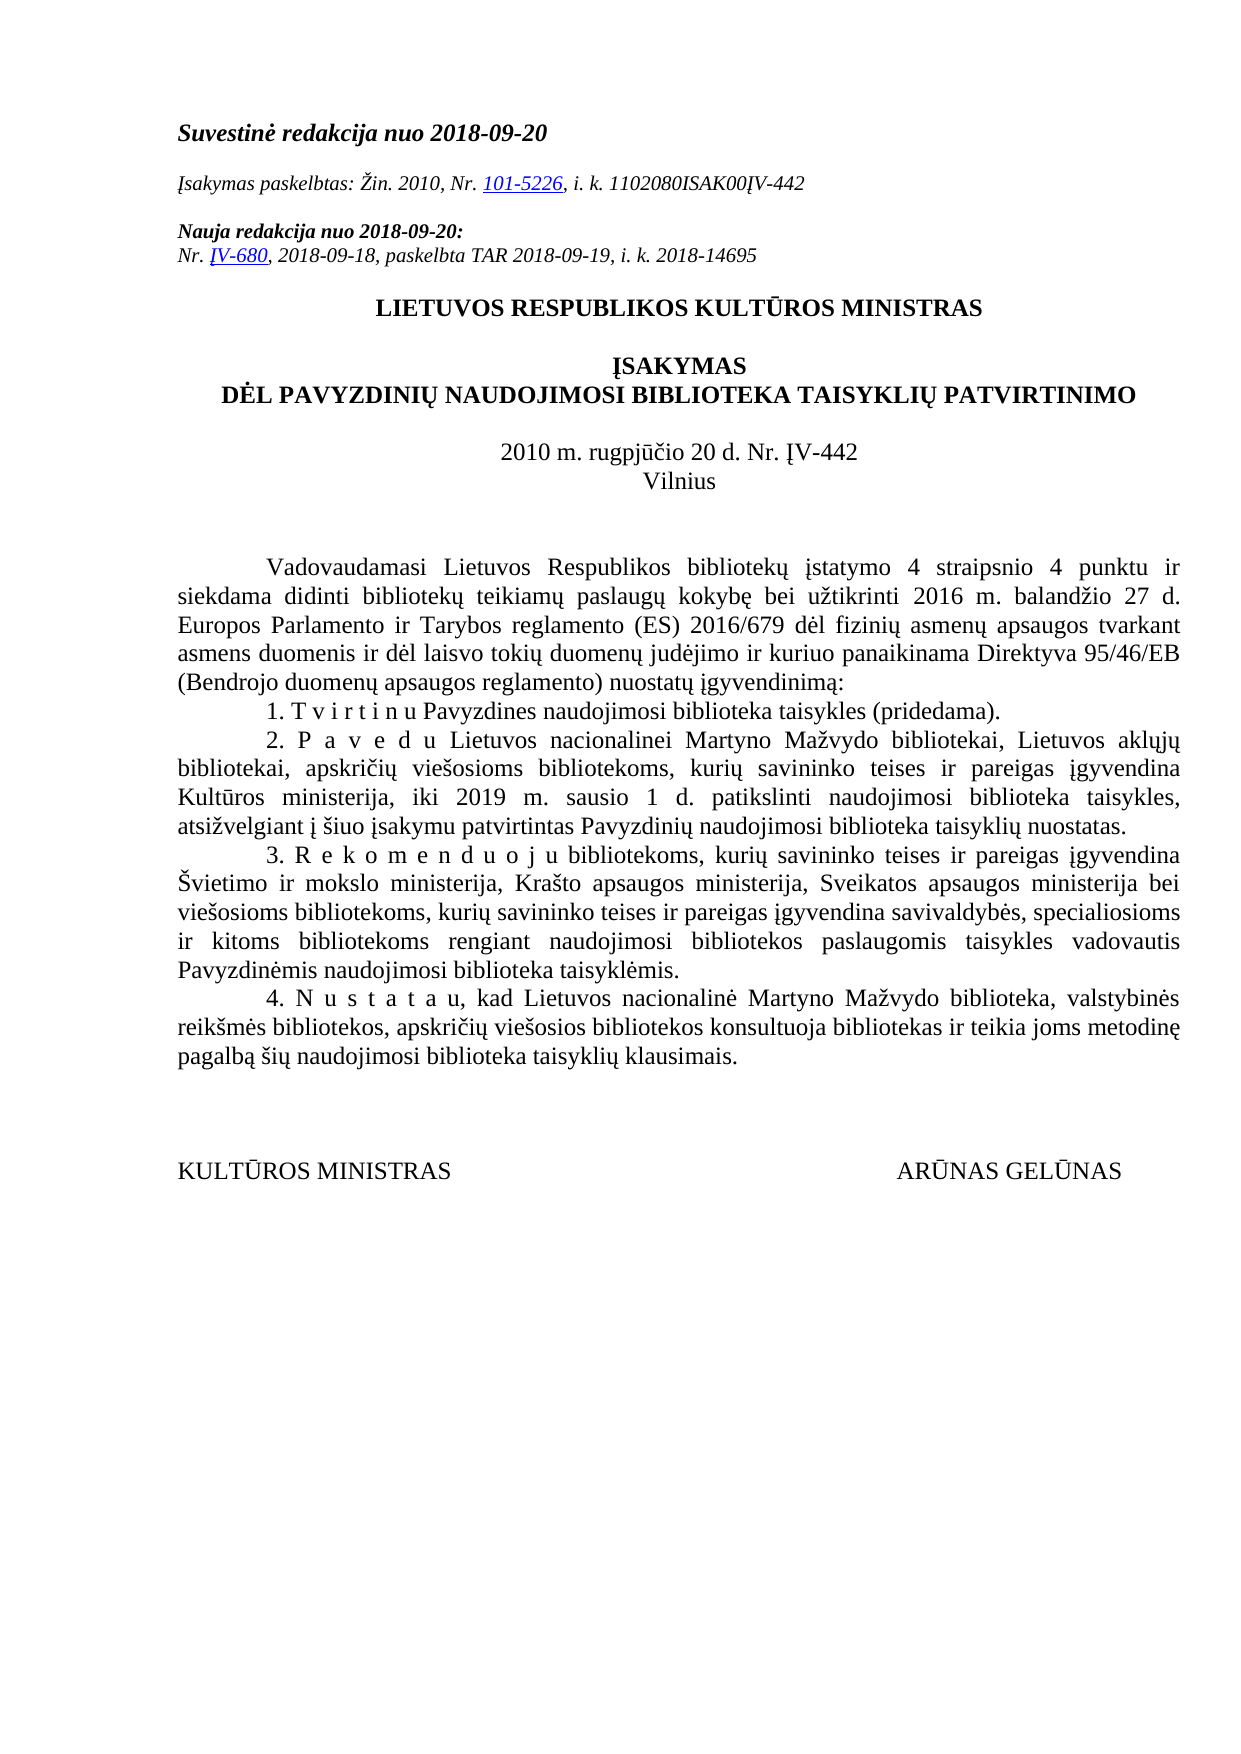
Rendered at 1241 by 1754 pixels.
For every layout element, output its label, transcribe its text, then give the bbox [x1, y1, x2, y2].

text 3. R e k o m e n d u o j u bibliotekoms, kurių savininko teises ir pareigas įgyvendina Švietimo ir mokslo ministerija, Krašto apsaugos ministerija, Sveikatos apsaugos ministerija bei viešosioms bibliotekoms, kurių savininko teises ir pareigas įgyvendina savivaldybės, specialiosioms ir kitoms bibliotekoms rengiant naudojimosi bibliotekos paslaugomis taisykles vadovautis Pavyzdinėmis naudojimosi biblioteka taisyklėmis. [177, 840, 1181, 983]
text ĮSAKYMAS [177, 351, 1181, 380]
text Suvestinė redakcija nuo 2018-09-20 [177, 118, 1181, 147]
text LIETUVOS RESPUBLIKOS KULTŪROS MINISTRAS [177, 293, 1181, 322]
text Nr. ĮV-680, 2018-09-18, paskelbta TAR 2018-09-19, i. k. 2018-14695 [177, 243, 1181, 267]
text 1. T v i r t i n u Pavyzdines naudojimosi biblioteka taisykles (pridedama). [177, 696, 1181, 725]
text 2010 m. rugpjūčio 20 d. Nr. ĮV-442 [177, 437, 1181, 466]
text Įsakymas paskelbtas: Žin. 2010, Nr. 101-5226, i. k. 1102080ISAK00ĮV-442 [177, 171, 1181, 195]
text Vadovaudamasi Lietuvos Respublikos bibliotekų įstatymo 4 straipsnio 4 punktu ir siekdama didinti bibliotekų teikiamų paslaugų kokybę bei užtikrinti 2016 m. balandžio 27 d. Europos Parlamento ir Tarybos reglamento (ES) 2016/679 dėl fizinių asmenų apsaugos tvarkant asmens duomenis ir dėl laisvo tokių duomenų judėjimo ir kuriuo panaikinama Direktyva 95/46/EB (Bendrojo duomenų apsaugos reglamento) nuostatų įgyvendinimą: [177, 552, 1181, 696]
text Nauja redakcija nuo 2018-09-20: [177, 219, 1181, 243]
text 4. N u s t a t a u, kad Lietuvos nacionalinė Martyno Mažvydo biblioteka, valstybinės reikšmės bibliotekos, apskričių viešosios bibliotekos konsultuoja bibliotekas ir teikia joms metodinę pagalbą šių naudojimosi biblioteka taisyklių klausimais. [177, 983, 1181, 1070]
text Vilnius [177, 466, 1181, 495]
text DĖL PAVYZDINIŲ NAUDOJIMOSI BIBLIOTEKA TAISYKLIŲ PATVIRTINIMO [177, 380, 1181, 408]
text 2. P a v e d u Lietuvos nacionalinei Martyno Mažvydo bibliotekai, Lietuvos aklųjų bibliotekai, apskričių viešosioms bibliotekoms, kurių savininko teises ir pareigas įgyvendina Kultūros ministerija, iki 2019 m. sausio 1 d. patikslinti naudojimosi biblioteka taisykles, atsižvelgiant į šiuo įsakymu patvirtintas Pavyzdinių naudojimosi biblioteka taisyklių nuostatas. [177, 725, 1181, 840]
text Kultūros ministras Arūnas Gelūnas [177, 1156, 1181, 1185]
